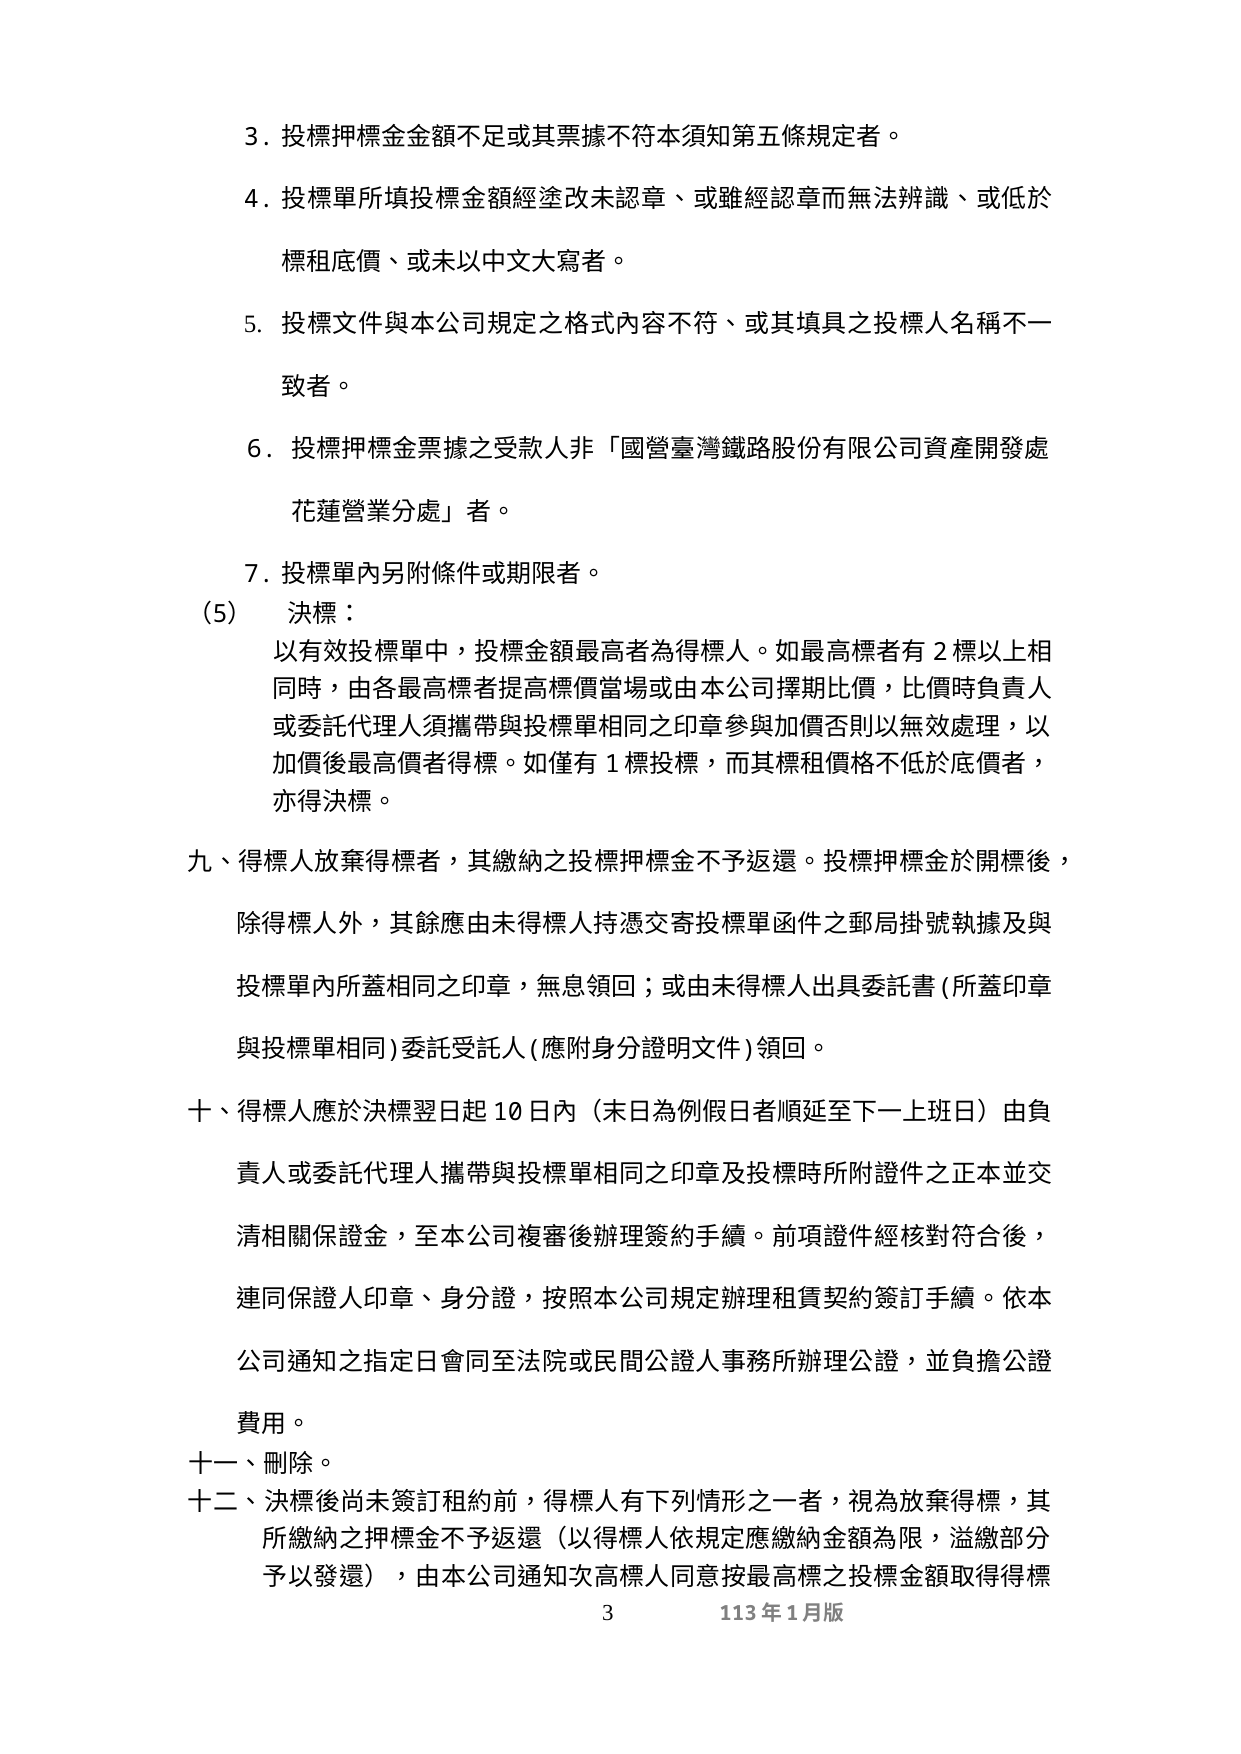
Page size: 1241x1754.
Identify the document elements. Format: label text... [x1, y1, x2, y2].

list 投標單所填投標金額經塗改未認章、或雖經認章而無法辨識、或低於標租底價、或未以中文大寫者。 [244, 155, 1053, 280]
list 投標單內另附條件或期限者。 [244, 530, 1053, 592]
text 以有效投標單中，投標金額最高者為得標人。如最高標者有2標以上相同時，由各最高標者提高標價當場或由本公司擇期比價，比價時負責人或委託代理人須攜帶與投標單相同之印章參與加價否則以無效處理，以加價後最高價者得標。如僅有1標投標，而其標租價格不低於底價者，亦得決標。 [272, 630, 1053, 817]
text 十­二、決標後尚未簽訂租約前，得標人有下列情形之一者，視為放棄得標，其所繳納之押標金不予返還（以得標人依規定應繳納金額為限，溢繳部分予以發還），由本公司通知次高標人同意按最高標之投標金額取得得標 [187, 1480, 1053, 1592]
text 十一、刪除。 [189, 1442, 1053, 1480]
text 九、得標人放棄得標者，其繳納之投標押標金不予返還。投標押標金於開標後，除得標人外，其餘應由未得標人持憑交寄投標單函件之郵局掛號執據及與投標單內所蓋相同之印章，無息領回；或由未得標人出具委託書(所蓋印章與投標單相同)委託受託人(應附身分證明文件)領回。 [187, 817, 1053, 1067]
list 決標： [187, 592, 1051, 630]
list 投標押標金票據之受款人非「國營臺灣鐵路股份有限公司資產開發處花蓮營業分處」者。 [247, 405, 1053, 530]
text 十、得標人應於決標翌日起10日內（末日為例假日者順延至下一上班日）由負責人或委託代理人攜帶與投標單相同之印章及投標時所附證件之正本並交清相關保證金，至本公司複審後辦理簽約手續。前項證件經核對符合後，連同保證人印章、身分證，按照本公司規定辦理租賃契約簽訂手續。依本公司通知之指定日會同至法院或民間公證人事務所辦理公證，並負擔公證費用。 [187, 1067, 1053, 1442]
list 投標文件與本公司規定之格式內容不符、或其填具之投標人名稱不一致者。 [244, 280, 1053, 405]
list 投標押標金金額不足或其票據不符本須知第五條規定者。 [244, 92, 1053, 155]
